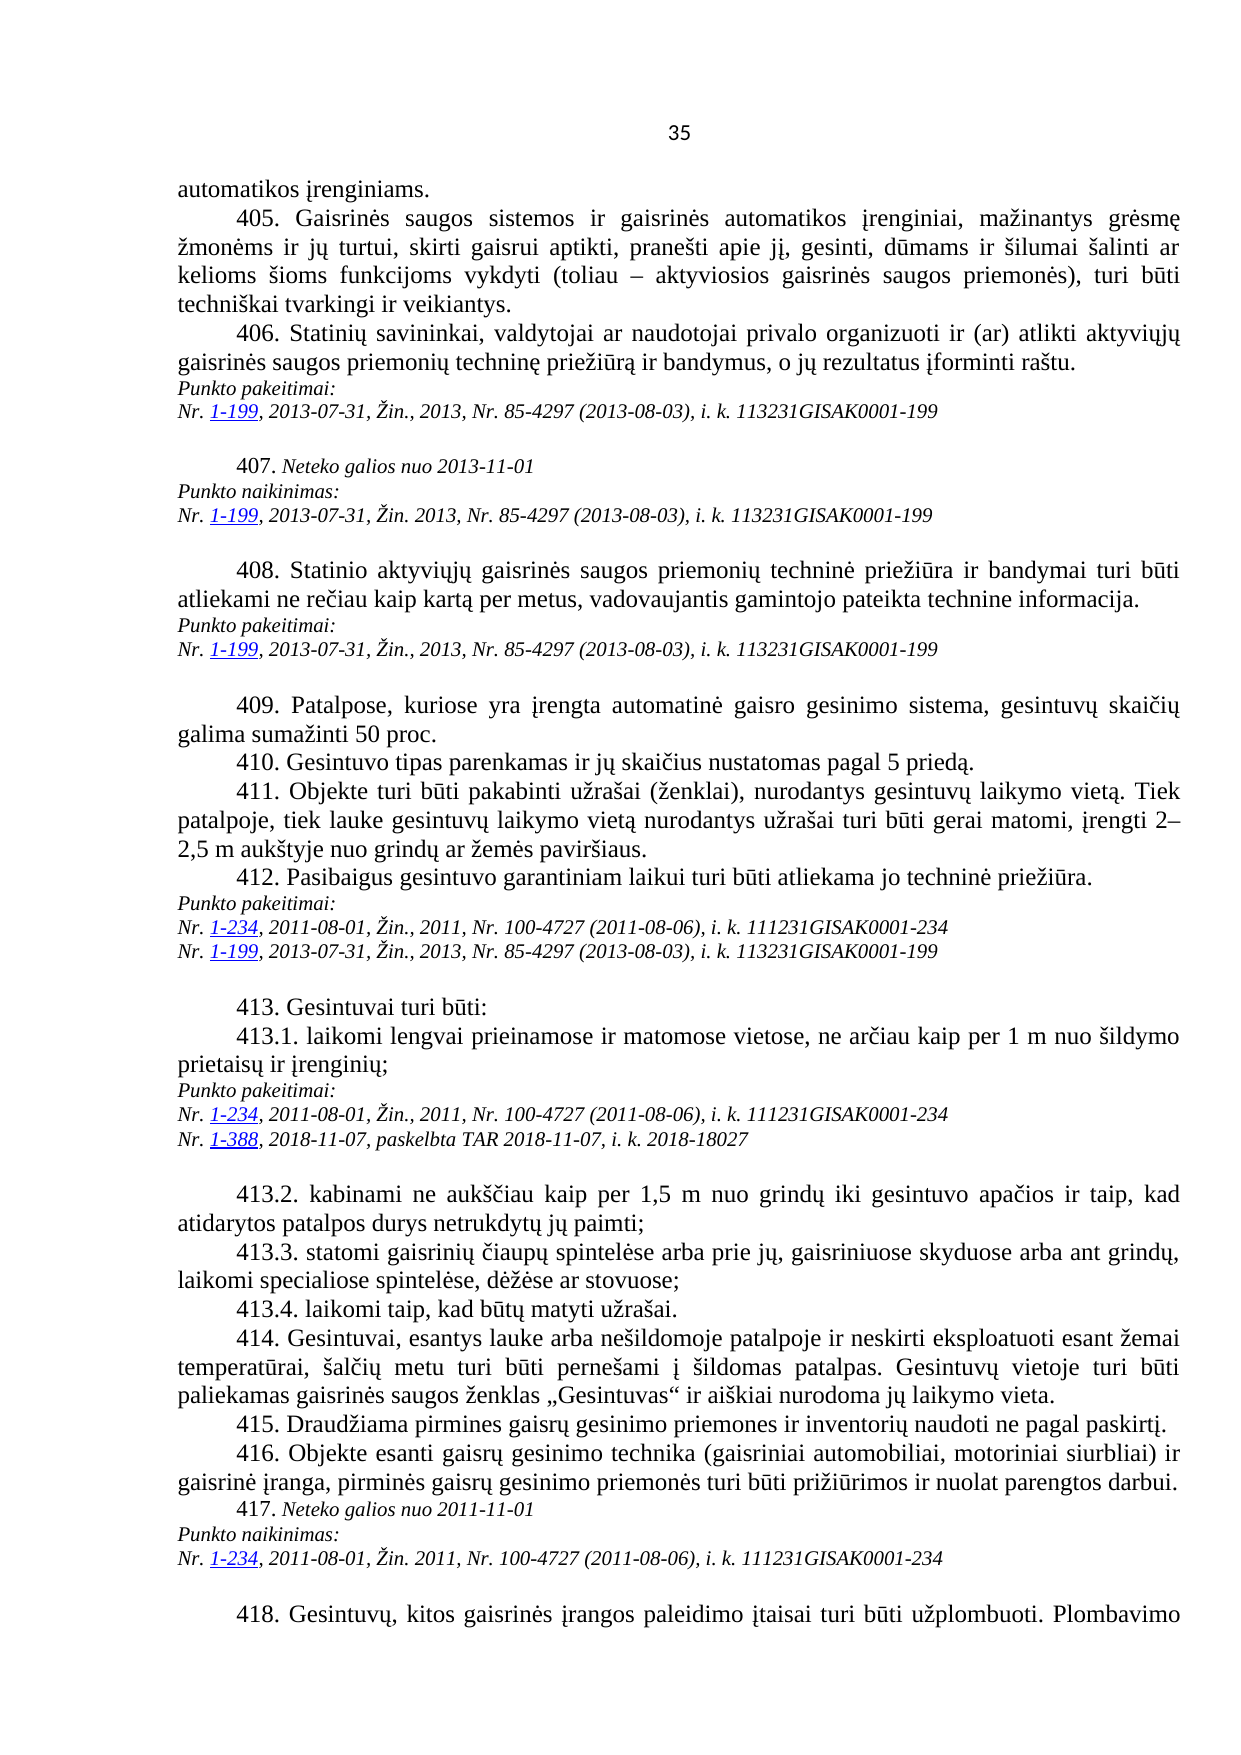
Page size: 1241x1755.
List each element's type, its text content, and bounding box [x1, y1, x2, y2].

text Punkto pakeitimai: [177, 613, 1181, 637]
text 407. Neteko galios nuo 2013-11-01 [177, 452, 1181, 479]
text Nr. 1-388, 2018-11-07, paskelbta TAR 2018-11-07, i. k. 2018-18027 [177, 1126, 1181, 1151]
text 416. Objekte esanti gaisrų gesinimo technika (gaisriniai automobiliai, motoriniai siurbliai) ir gaisrinė įranga, pirminės gaisrų gesinimo priemonės turi būti prižiūrimos ir nuolat parengtos darbui. [177, 1438, 1181, 1496]
text 413.3. statomi gaisrinių čiaupų spintelėse arba prie jų, gaisriniuose skyduose arba ant grindų, laikomi specialiose spintelėse, dėžėse ar stovuose; [177, 1237, 1181, 1294]
text 409. Patalpose, kuriose yra įrengta automatinė gaisro gesinimo sistema, gesintuvų skaičių galima sumažinti 50 proc. [177, 690, 1181, 747]
text Nr. 1-199, 2013-07-31, Žin., 2013, Nr. 85-4297 (2013-08-03), i. k. 113231GISAK0001-199 [177, 637, 1181, 661]
text 406. Statinių savininkai, valdytojai ar naudotojai privalo organizuoti ir (ar) atlikti aktyviųjų gaisrinės saugos priemonių techninę priežiūrą ir bandymus, o jų rezultatus įforminti raštu. [177, 318, 1181, 375]
text 408. Statinio aktyviųjų gaisrinės saugos priemonių techninė priežiūra ir bandymai turi būti atliekami ne rečiau kaip kartą per metus, vadovaujantis gamintojo pateikta technine informacija. [177, 556, 1181, 613]
text Punkto pakeitimai: [177, 1078, 1181, 1102]
text Nr. 1-234, 2011-08-01, Žin., 2011, Nr. 100-4727 (2011-08-06), i. k. 111231GISAK0001-234 [177, 1102, 1181, 1126]
text 413. Gesintuvai turi būti: [177, 992, 1181, 1021]
text Punkto naikinimas: [177, 479, 1181, 503]
text 413.1. laikomi lengvai prieinamose ir matomose vietose, ne arčiau kaip per 1 m nuo šildymo prietaisų ir įrenginių; [177, 1021, 1181, 1078]
text 410. Gesintuvo tipas parenkamas ir jų skaičius nustatomas pagal 5 priedą. [177, 747, 1181, 776]
text 413.4. laikomi taip, kad būtų matyti užrašai. [177, 1294, 1181, 1323]
text Punkto pakeitimai: [177, 891, 1181, 915]
text Nr. 1-234, 2011-08-01, Žin., 2011, Nr. 100-4727 (2011-08-06), i. k. 111231GISAK0001-234 [177, 915, 1181, 939]
text Nr. 1-199, 2013-07-31, Žin., 2013, Nr. 85-4297 (2013-08-03), i. k. 113231GISAK0001-199 [177, 399, 1181, 423]
text 417. Neteko galios nuo 2011-11-01 [177, 1496, 1181, 1522]
text 414. Gesintuvai, esantys lauke arba nešildomoje patalpoje ir neskirti eksploatuoti esant žemai temperatūrai, šalčių metu turi būti pernešami į šildomas patalpas. Gesintuvų vietoje turi būti paliekamas gaisrinės saugos ženklas „Gesintuvas“ ir aiškiai nurodoma jų laikymo vieta. [177, 1323, 1181, 1409]
text 405. Gaisrinės saugos sistemos ir gaisrinės automatikos įrenginiai, mažinantys grėsmę žmonėms ir jų turtui, skirti gaisrui aptikti, pranešti apie jį, gesinti, dūmams ir šilumai šalinti ar kelioms šioms funkcijoms vykdyti (toliau – aktyviosios gaisrinės saugos priemonės), turi būti techniškai tvarkingi ir veikiantys. [177, 203, 1181, 318]
text Nr. 1-199, 2013-07-31, Žin. 2013, Nr. 85-4297 (2013-08-03), i. k. 113231GISAK0001-199 [177, 503, 1181, 527]
text 411. Objekte turi būti pakabinti užrašai (ženklai), nurodantys gesintuvų laikymo vietą. Tiek patalpoje, tiek lauke gesintuvų laikymo vietą nurodantys užrašai turi būti gerai matomi, įrengti 2–2,5 m aukštyje nuo grindų ar žemės paviršiaus. [177, 776, 1181, 862]
text 412. Pasibaigus gesintuvo garantiniam laikui turi būti atliekama jo techninė priežiūra. [177, 862, 1181, 891]
text Nr. 1-234, 2011-08-01, Žin. 2011, Nr. 100-4727 (2011-08-06), i. k. 111231GISAK0001-234 [177, 1546, 1181, 1570]
text Punkto naikinimas: [177, 1522, 1181, 1546]
text automatikos įrenginiams. [177, 174, 1181, 203]
text 413.2. kabinami ne aukščiau kaip per 1,5 m nuo grindų iki gesintuvo apačios ir taip, kad atidarytos patalpos durys netrukdytų jų paimti; [177, 1179, 1181, 1237]
text 418. Gesintuvų, kitos gaisrinės įrangos paleidimo įtaisai turi būti užplombuoti. Plombavimo [177, 1599, 1181, 1627]
text Nr. 1-199, 2013-07-31, Žin., 2013, Nr. 85-4297 (2013-08-03), i. k. 113231GISAK0001-199 [177, 939, 1181, 963]
text Punkto pakeitimai: [177, 375, 1181, 399]
text 415. Draudžiama pirmines gaisrų gesinimo priemones ir inventorių naudoti ne pagal paskirtį. [177, 1409, 1181, 1438]
